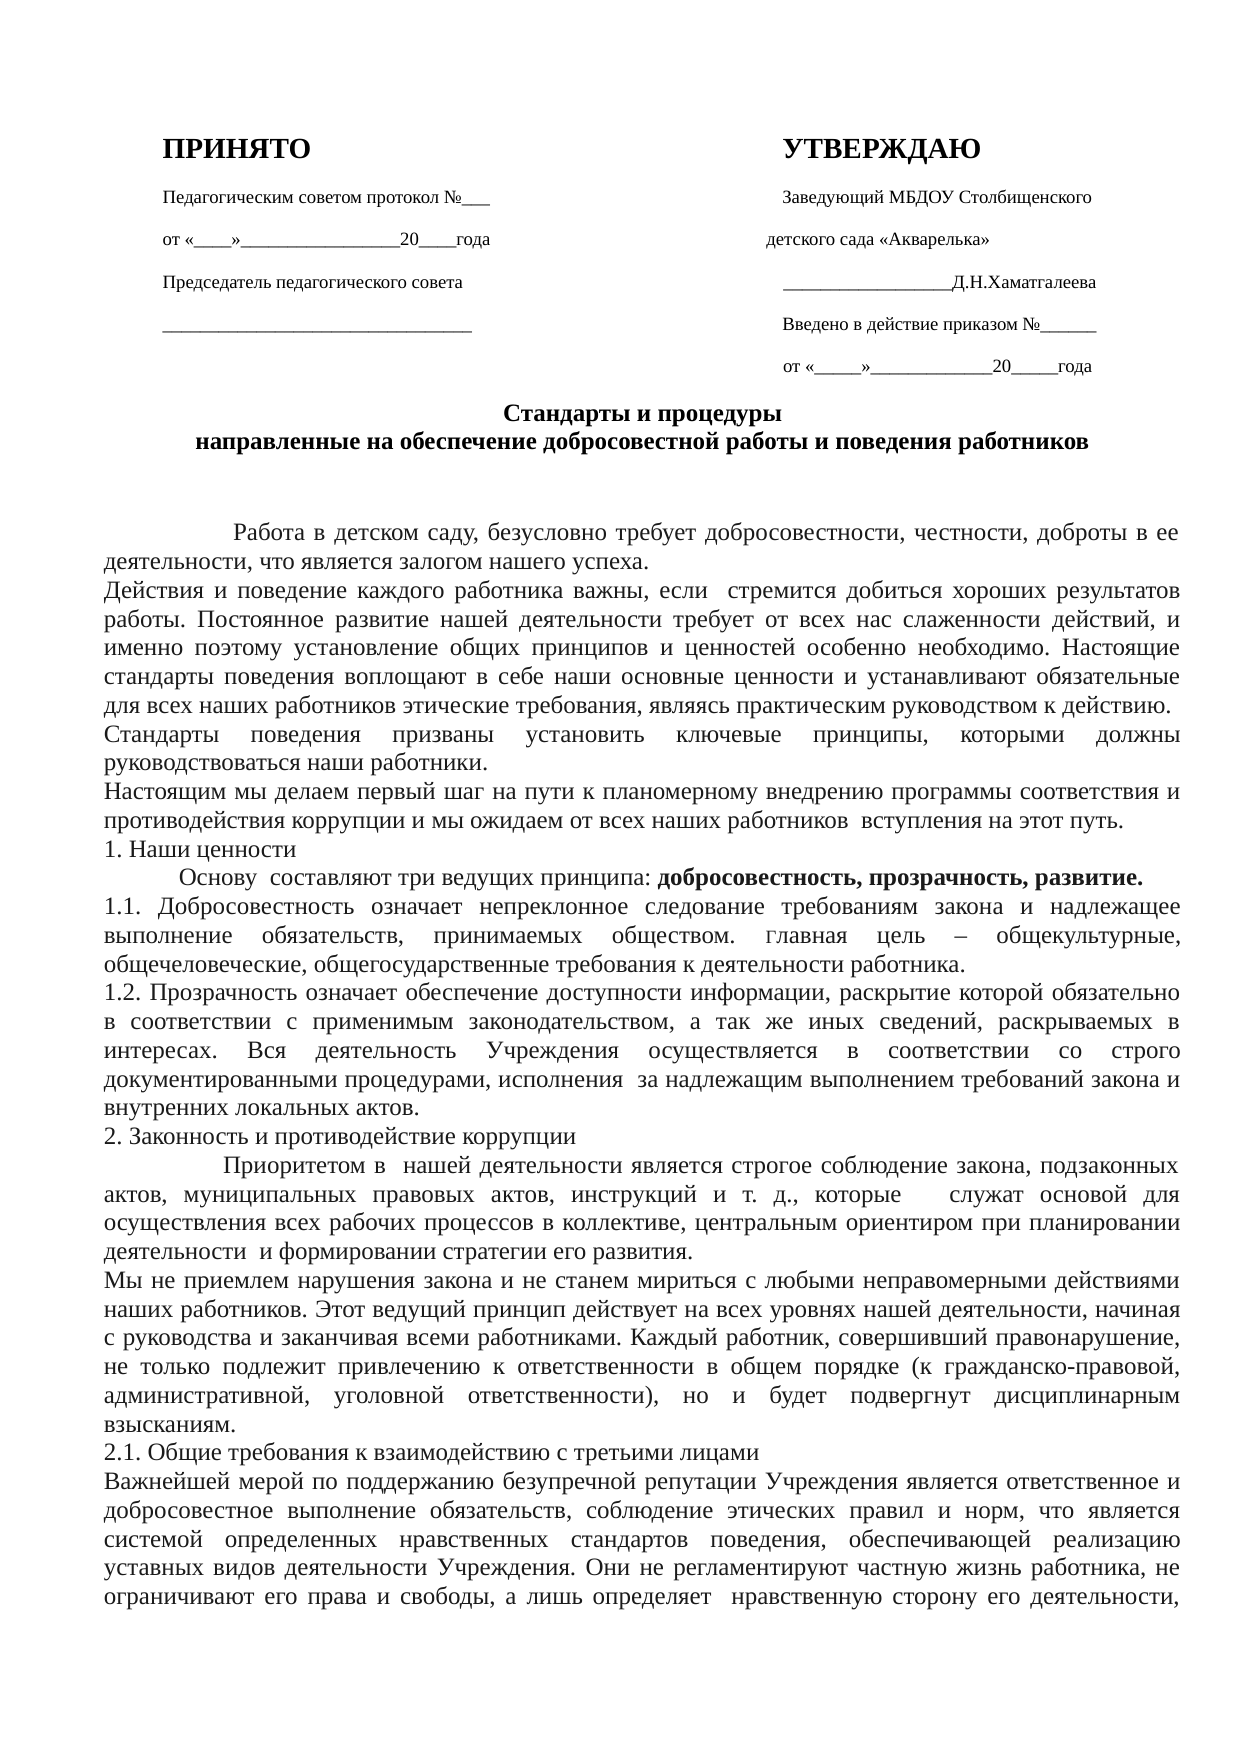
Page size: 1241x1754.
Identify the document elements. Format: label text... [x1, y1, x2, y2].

text Приоритетом в нашей деятельности является строгое соблюдение закона, подзаконных актов, муниципальных правовых актов, инструкций и т. д., которые служат основой для осуществления всех рабочих процессов в коллективе, центральным ориентиром при планировании деятельности и формировании стратегии его развития. [103, 1150, 1181, 1265]
text Работа в детском саду, безусловно требует добросовестности, честности, доброты в ее деятельности, что является залогом нашего успеха. [103, 517, 1181, 575]
text Стандарты и процедуры [103, 398, 1181, 426]
text от «____»_________________20____года детского сада «Акварелька» [118, 228, 1181, 250]
text Настоящим мы делаем первый шаг на пути к планомерному внедрению программы соответствия и противодействия коррупции и мы ожидаем от всех наших работников вступления на этот путь. [103, 776, 1181, 834]
text направленные на обеспечение добросовестной работы и поведения работников [103, 426, 1181, 455]
text Основу составляют три ведущих принципа: добросовестность, прозрачность, развитие. [103, 862, 1181, 891]
text 2.1. Общие требования к взаимодействию с третьими лицами [103, 1437, 1181, 1466]
text ПРИНЯТО УТВЕРЖДАЮ [118, 131, 1181, 165]
text _________________________________ Введено в действие приказом №______ [118, 313, 1181, 334]
text Важнейшей мерой по поддержанию безупречной репутации Учреждения является ответственное и добросовестное выполнение обязательств, соблюдение этических правил и норм, что является системой определенных нравственных стандартов поведения, обеспечивающей реализацию уставных видов деятельности Учреждения. Они не регламентируют частную жизнь работника, не ограничивают его права и свободы, а лишь определяет нравственную сторону его деятельности, [103, 1466, 1181, 1610]
text Стандарты поведения призваны установить ключевые принципы, которыми должны руководствоваться наши работники. [103, 719, 1181, 776]
text Педагогическим советом протокол №___ Заведующий МБДОУ Столбищенского [118, 186, 1181, 207]
text от «_____»_____________20_____года [118, 355, 1181, 377]
text Председатель педагогического совета __________________Д.Н.Хаматгалеева [118, 271, 1181, 292]
text 1. Наши ценности [103, 834, 1181, 862]
text Мы не приемлем нарушения закона и не станем мириться с любыми неправомерными действиями наших работников. Этот ведущий принцип действует на всех уровнях нашей деятельности, начиная с руководства и заканчивая всеми работниками. Каждый работник, совершивший правонарушение, не только подлежит привлечению к ответственности в общем порядке (к гражданско-правовой, административной, уголовной ответственности), но и будет подвергнут дисциплинарным взысканиям. [103, 1265, 1181, 1437]
text 1.2. Прозрачность означает обеспечение доступности информации, раскрытие которой обязательно в соответствии с применимым законодательством, а так же иных сведений, раскрываемых в интересах. Вся деятельность Учреждения осуществляется в соответствии со строго документированными процедурами, исполнения за надлежащим выполнением требований закона и внутренних локальных актов. [103, 977, 1181, 1121]
text 1.1. Добросовестность означает непреклонное следование требованиям закона и надлежащее выполнение обязательств, принимаемых обществом. Главная цель – общекультурные, общечеловеческие, общегосударственные требования к деятельности работника. [103, 891, 1181, 977]
text Действия и поведение каждого работника важны, если стремится добиться хороших результатов работы. Постоянное развитие нашей деятельности требует от всех нас слаженности действий, и именно поэтому установление общих принципов и ценностей особенно необходимо. Настоящие стандарты поведения воплощают в себе наши основные ценности и устанавливают обязательные для всех наших работников этические требования, являясь практическим руководством к действию. [103, 575, 1181, 719]
text 2. Законность и противодействие коррупции [103, 1121, 1181, 1150]
